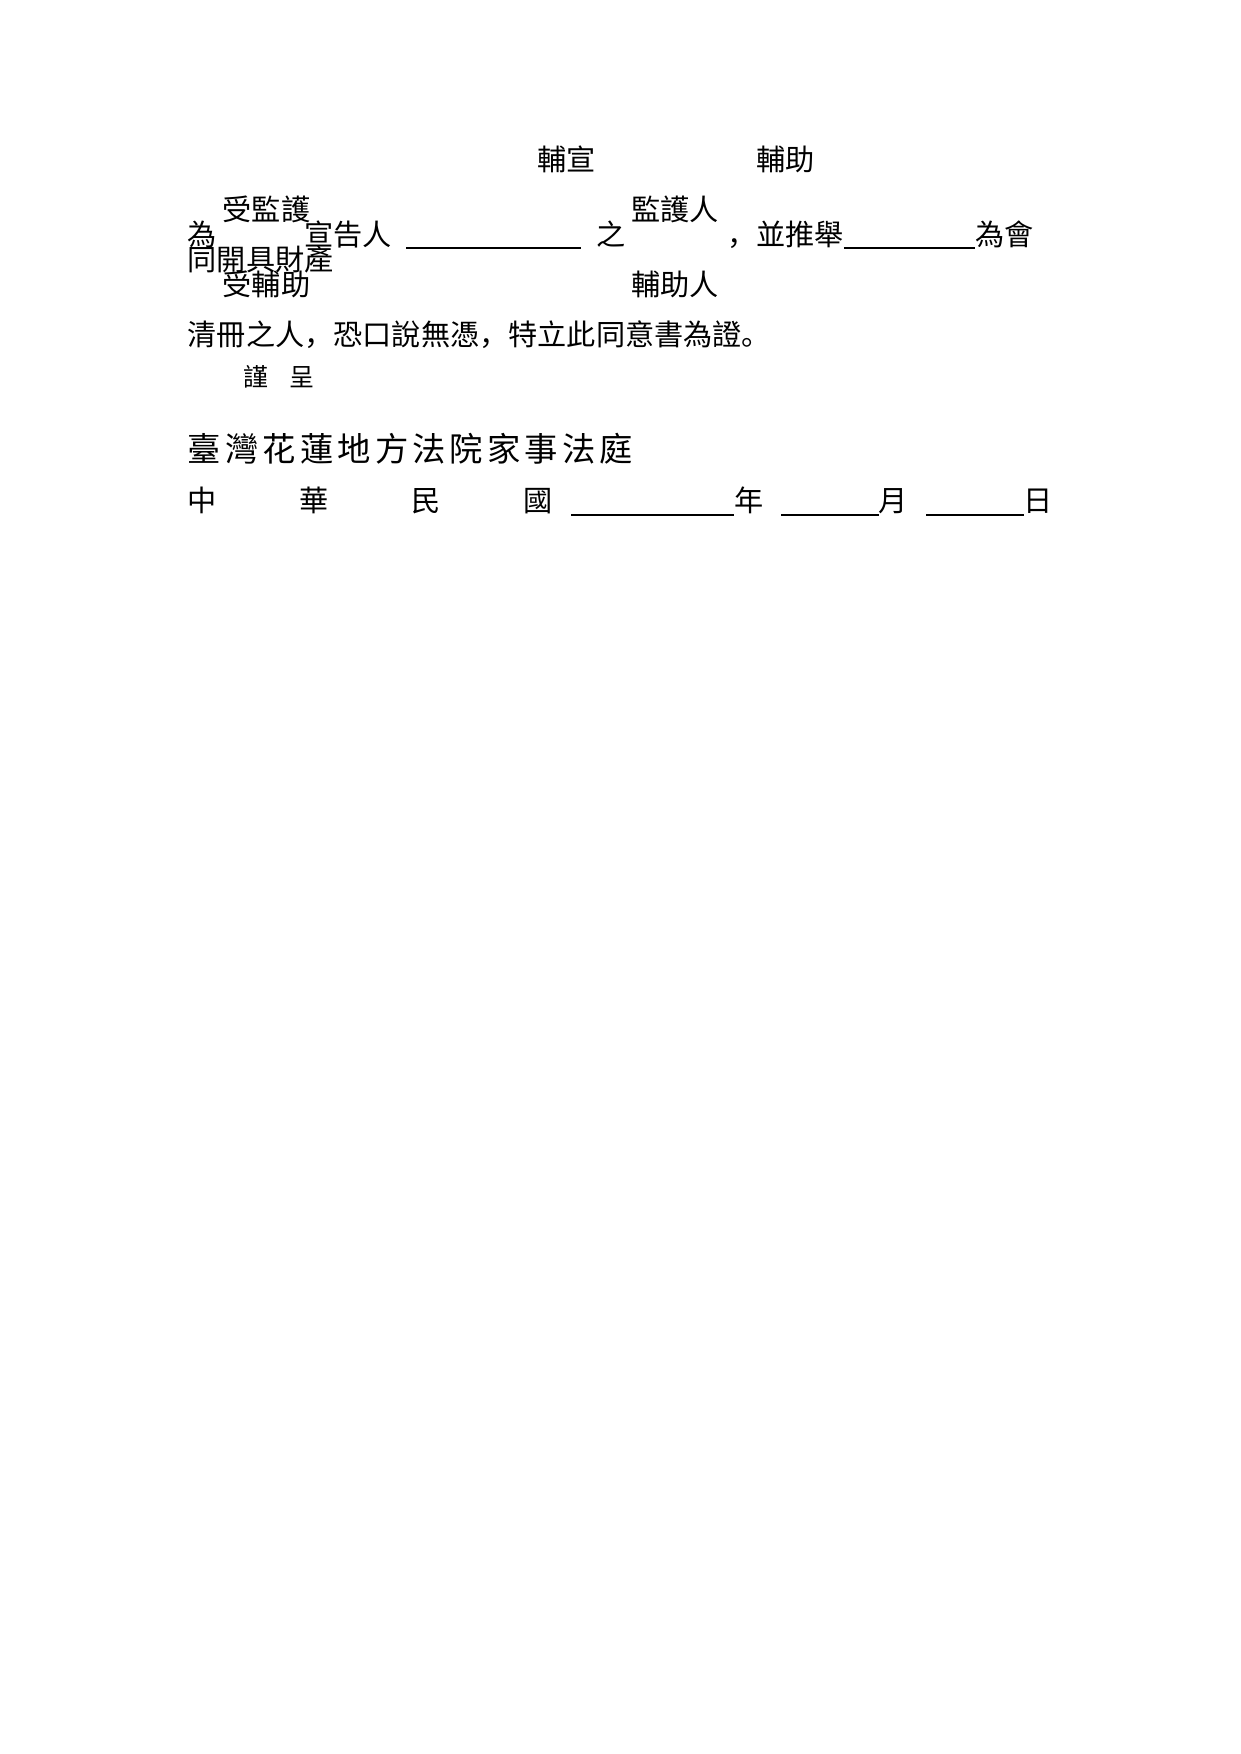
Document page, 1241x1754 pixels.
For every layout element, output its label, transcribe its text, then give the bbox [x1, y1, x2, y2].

text 受輔助 輔助人 [187, 275, 1053, 300]
text 中 華 民 國 年 月 日 [187, 473, 1053, 525]
text 臺灣花蓮地方法院家事法庭 [187, 421, 1053, 473]
text 清冊之人，恐口說無憑，特立此同意書為證。 [187, 325, 1053, 350]
text 受監護 監護人 [187, 200, 1053, 225]
text 輔宣 輔助 [187, 150, 1053, 175]
text 謹 呈 [187, 350, 1053, 402]
text 為 宣告人 之 ，並推舉 為會同開具財產 [187, 225, 1053, 275]
